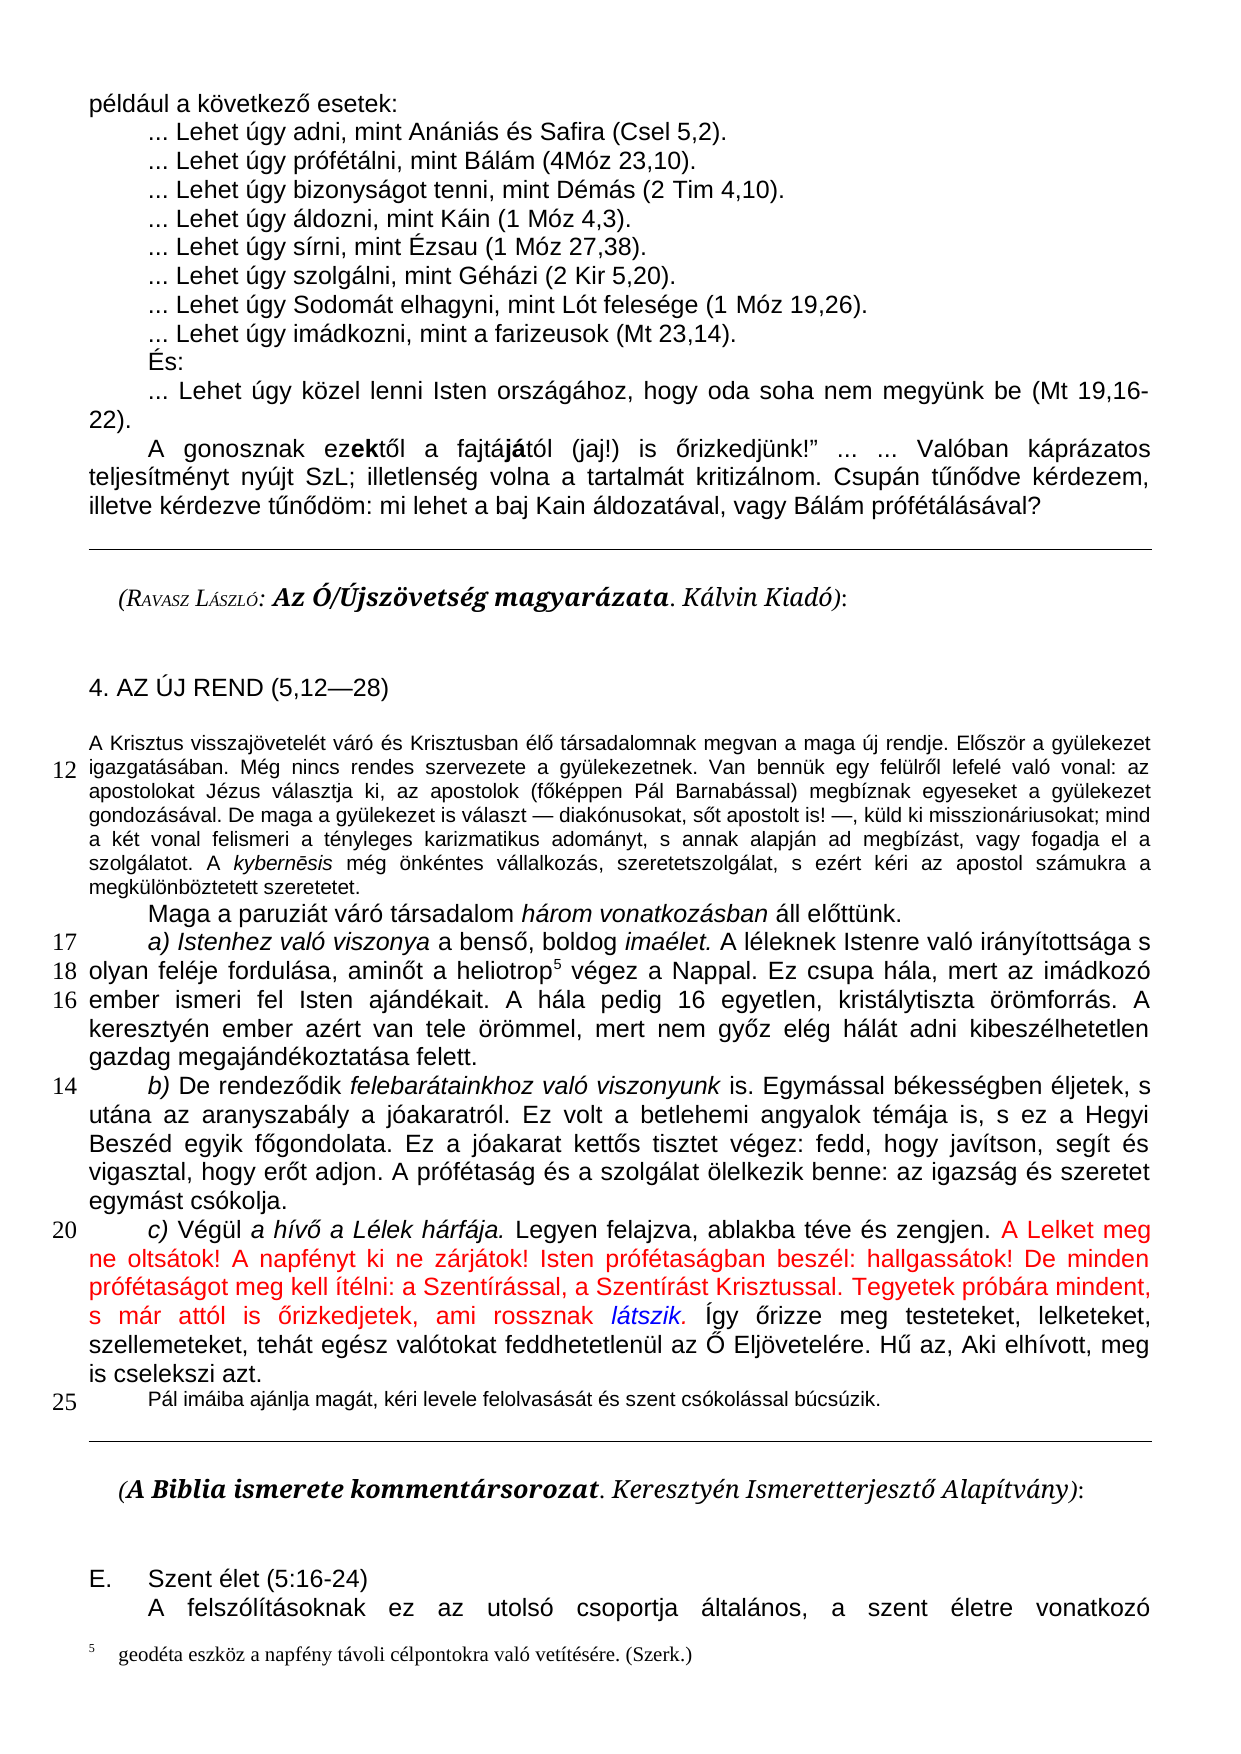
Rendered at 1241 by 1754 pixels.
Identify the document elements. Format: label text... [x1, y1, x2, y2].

text 20 [32, 1215, 77, 1244]
text például a következő esetek: [88, 88, 1152, 117]
text ... Lehet úgy bizonyságot tenni, mint Démás (2 Tim 4,10). [88, 175, 1152, 203]
text 18 [32, 956, 77, 985]
text ... Lehet úgy áldozni, mint Káin (1 Móz 4,3). [88, 203, 1152, 232]
text ... Lehet úgy prófétálni, mint Bálám (4Móz 23,10). [88, 146, 1152, 175]
text ... Lehet úgy közel lenni Isten országához, hogy oda soha nem megyünk be (Mt 19,16-22). [88, 376, 1152, 433]
text ... Lehet úgy Sodomát elhagyni, mint Lót felesége (1 Móz 19,26). [88, 290, 1152, 318]
text geodéta eszköz a napfény távoli célpontokra való vetítésére. (Szerk.) [88, 1641, 1152, 1665]
text (Ravasz László: Az Ó/Újszövetség magyarázata. Kálvin Kiadó): [88, 550, 1152, 643]
text 14 [32, 1071, 77, 1100]
text 12 [32, 755, 77, 784]
text ... Lehet úgy sírni, mint Ézsau (1 Móz 27,38). [88, 232, 1152, 261]
text A Krisztus visszajövetelét váró és Krisztusban élő társadalomnak megvan a maga új rendje. Először a gyülekezet igazgatásában. Még nincs rendes szervezete a gyülekezetnek. Van bennük egy felülről lefelé való vonal: az apostolokat Jézus választja ki, az apostolok (főképpen Pál Barnabással) megbíznak egyeseket a gyülekezet gondozásával. De maga a gyülekezet is választ — diakónusokat, sőt apostolt is! —, küld ki misszionáriusokat; mind a két vonal felismeri a tényleges karizmatikus adományt, s annak alapján ad megbízást, vagy fogadja el a szolgálatot. A kybernēsis még önkéntes vállalkozás, szeretetszolgálat, s ezért kéri az apostol számukra a megkülönböztetett szeretetet. [88, 731, 1152, 899]
text c) Végül a hívő a Lélek hárfája. Legyen felajzva, ablakba téve és zengjen. A Lelket meg ne oltsátok! A napfényt ki ne zárjátok! Isten prófétaságban beszél: hallgassátok! De minden prófétaságot meg kell ítélni: a Szentírással, a Szentírást Krisztussal. Tegyetek próbára mindent, s már attól is őrizkedjetek, ami rossznak látszik. Így őrizze meg testeteket, lelketeket, szellemeteket, tehát egész valótokat feddhetetlenül az Ő Eljövetelére. Hű az, Aki elhívott, meg is cselekszi azt. [88, 1215, 1152, 1387]
text ... Lehet úgy szolgálni, mint Géházi (2 Kir 5,20). [88, 261, 1152, 290]
text 17 [32, 927, 77, 956]
text 4. AZ ÚJ REND (5,12―28) [88, 673, 1152, 701]
text 25 [32, 1387, 77, 1416]
text És: [88, 347, 1152, 376]
text A gonosznak ezektől a fajtájától (jaj!) is őrizkedjünk!” ... ... Valóban káprázatos teljesítményt nyújt SzL; illetlenség volna a tartalmát kritizálnom. Csupán tűnődve kérdezem, illetve kérdezve tűnődöm: mi lehet a baj Kain áldozatával, vagy Bálám prófétálásával? [88, 433, 1152, 520]
text (A Biblia ismerete kommentársorozat. Keresztyén Ismeretterjesztő Alapítvány): [88, 1442, 1152, 1535]
text 16 [32, 985, 77, 1014]
text E. Szent élet (5:16-24) [88, 1564, 1152, 1593]
text A felszólításoknak ez az utolsó csoportja általános, a szent életre vonatkozó [88, 1593, 1152, 1622]
text ... Lehet úgy adni, mint Anániás és Safira (Csel 5,2). [88, 117, 1152, 146]
text ... Lehet úgy imádkozni, mint a farizeusok (Mt 23,14). [88, 318, 1152, 347]
text Maga a paruziát váró társadalom három vonatkozásban áll előttünk. [88, 899, 1152, 927]
text Pál imáiba ajánlja magát, kéri levele felolvasását és szent csókolással búcsúzik. [88, 1387, 1152, 1411]
text a) Istenhez való viszonya a benső, boldog imaélet. A léleknek Istenre való irányítottsága s olyan feléje fordulása, aminőt a heliotrop végez a Nappal. Ez csupa hála, mert az imádkozó ember ismeri fel Isten ajándékait. A hála pedig 16 egyetlen, kristálytiszta örömforrás. A keresztyén ember azért van tele örömmel, mert nem győz elég hálát adni kibeszélhetetlen gazdag megajándékoztatása felett. [88, 927, 1152, 1071]
text b) De rendeződik felebarátainkhoz való viszonyunk is. Egymással békességben éljetek, s utána az aranyszabály a jóakaratról. Ez volt a betlehemi angyalok témája is, s ez a Hegyi Beszéd egyik főgondolata. Ez a jóakarat kettős tisztet végez: fedd, hogy javítson, segít és vigasztal, hogy erőt adjon. A prófétaság és a szolgálat ölelkezik benne: az igazság és szeretet egymást csókolja. [88, 1071, 1152, 1215]
